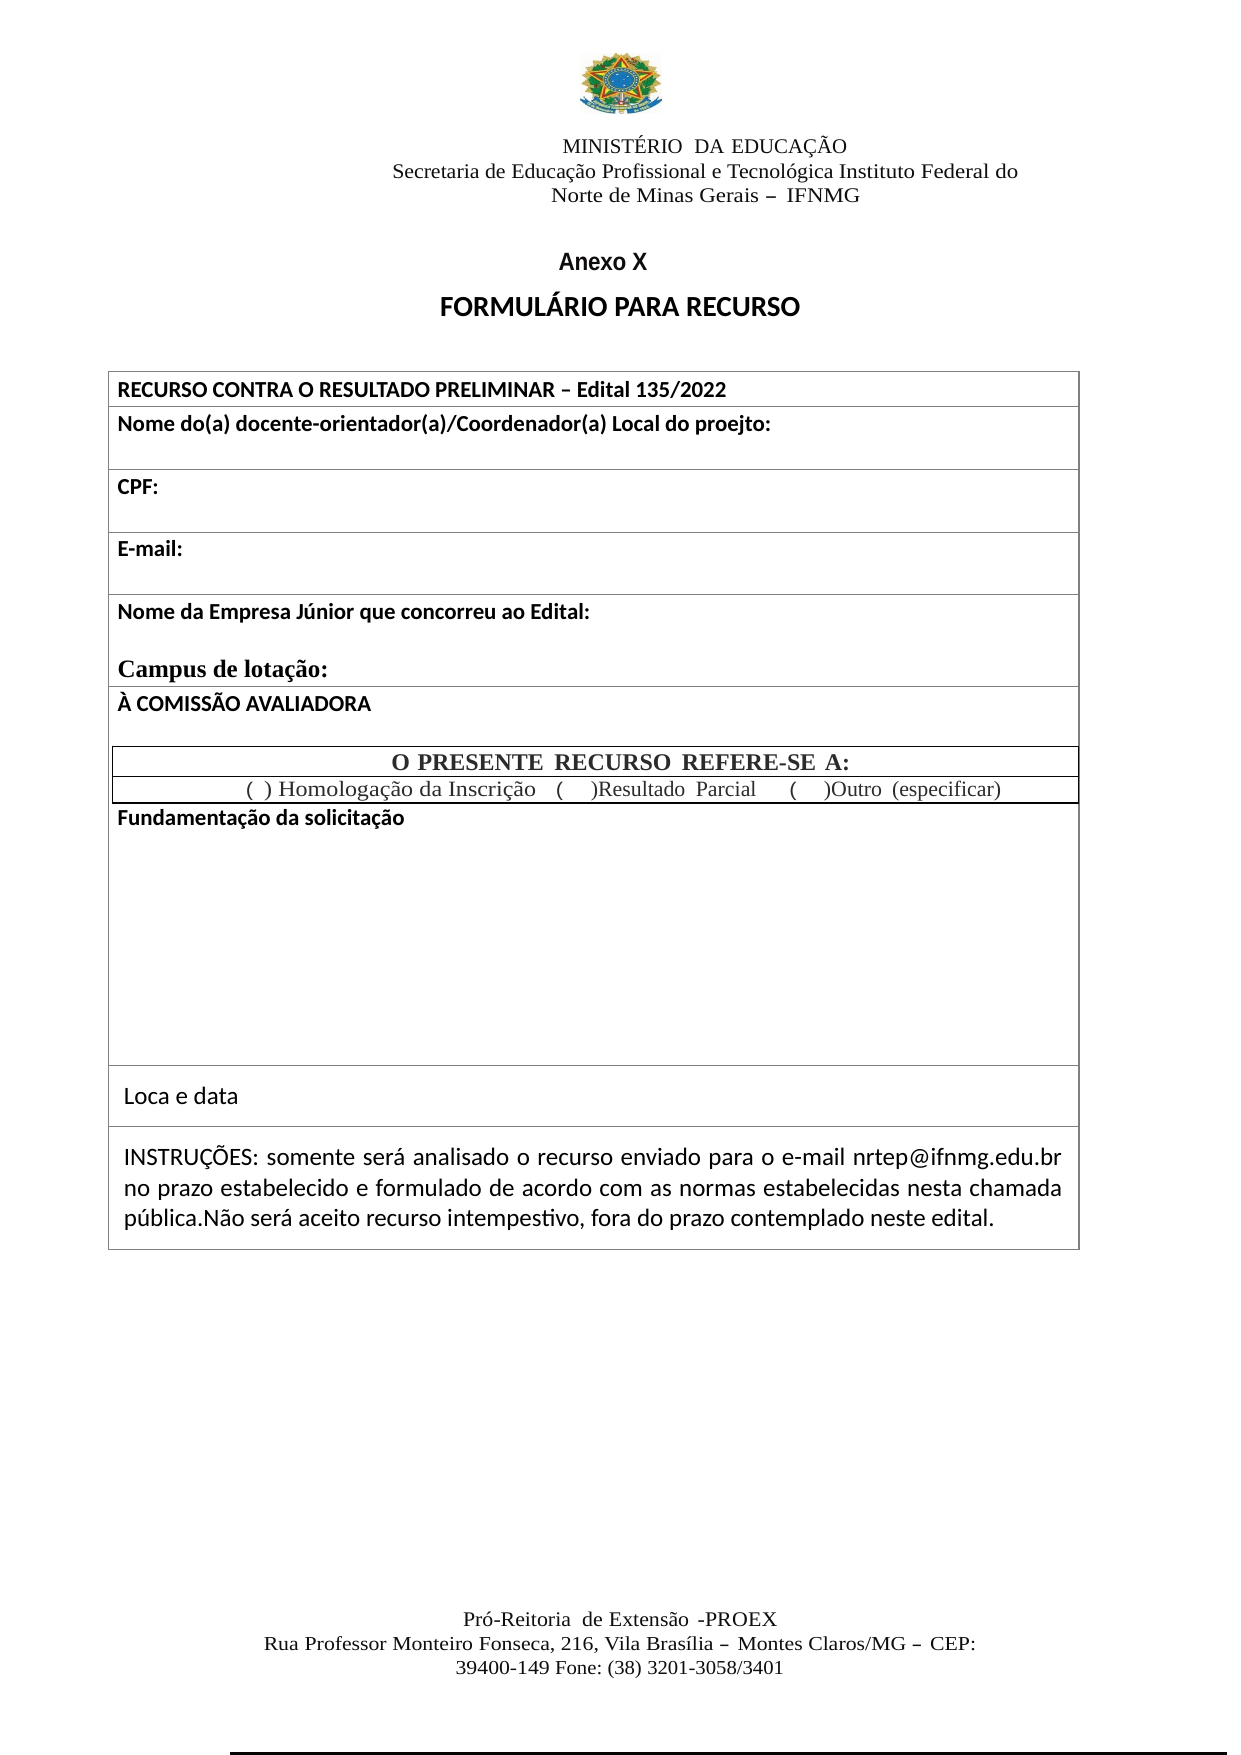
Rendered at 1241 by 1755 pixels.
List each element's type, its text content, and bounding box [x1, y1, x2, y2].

table_header RECURSO CONTRA O RESULTADO PRELIMINAR – Edital 135/2022 [109, 372, 1078, 406]
table_cell À COMISSÃO AVALIADORA Fundamentação da solicitação [109, 687, 1078, 1064]
table_cell INSTRUÇÕES: somente será analisado o recurso enviado para o e-mail nrtep@ifnmg.edu.br no prazo estabelecido e formulado de acordo com as normas estabelecidas nesta chamada pública.Não será aceito recurso intempestivo, fora do prazo contemplado neste edital. [109, 1127, 1078, 1248]
table_cell ( ) Homologação da Inscrição ( )Resultado Parcial ( )Outro (especificar) [113, 777, 1078, 802]
table_header [1079, 342, 1083, 1250]
text FORMULÁRIO PARA RECURSO [121, 288, 1120, 324]
table_cell E-mail: [109, 533, 1078, 594]
table_cell Nome da Empresa Júnior que concorreu ao Edital: Campus de lotação: [109, 595, 1078, 686]
table_cell CPF: [109, 470, 1078, 532]
text Anexo X [108, 246, 1097, 275]
picture [580, 53, 662, 114]
table_header O PRESENTE RECURSO REFERE-SE A: [113, 747, 1078, 776]
table_header [108, 342, 1079, 371]
table_cell Nome do(a) docente-orientador(a)/Coordenador(a) Local do proejto: [109, 407, 1078, 469]
table_cell Loca e data [109, 1066, 1078, 1126]
